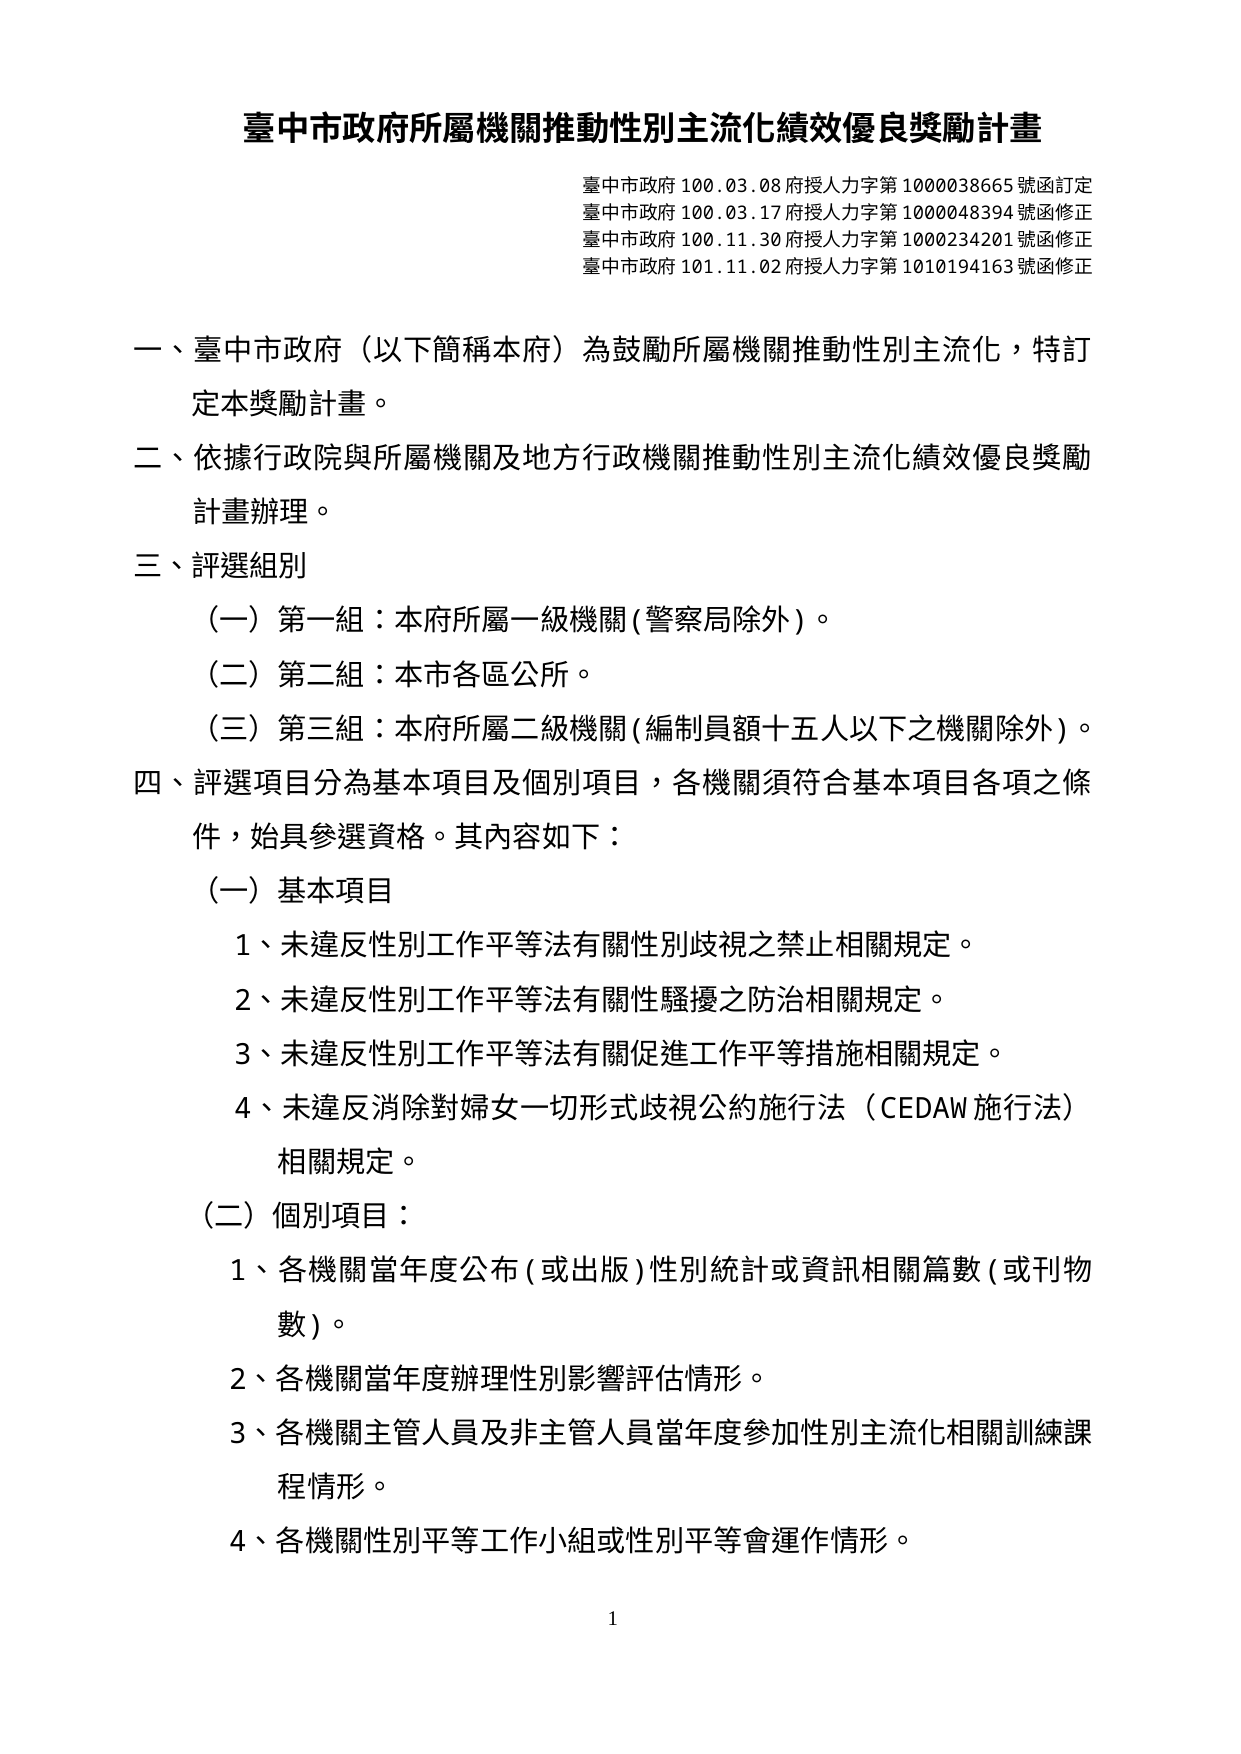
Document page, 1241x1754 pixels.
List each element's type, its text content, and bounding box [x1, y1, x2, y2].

text 一、臺中市政府（以下簡稱本府）為鼓勵所屬機關推動性別主流化，特訂定本獎勵計畫。 [133, 317, 1092, 425]
text 1、各機關當年度公布(或出版)性別統計或資訊相關篇數(或刊物數)。 [229, 1237, 1092, 1346]
text 臺中市政府100.03.08府授人力字第1000038665號函訂定 [133, 170, 1092, 197]
text 1、未違反性別工作平等法有關性別歧視之禁止相關規定。 [234, 912, 1092, 967]
text （三）第三組：本府所屬二級機關(編制員額十五人以下之機關除外)。 [190, 696, 1092, 750]
text 2、各機關當年度辦理性別影響評估情形。 [229, 1346, 1092, 1400]
text 4、未違反消除對婦女一切形式歧視公約施行法（CEDAW施行法）相關規定。 [234, 1075, 1092, 1183]
text 臺中市政府100.03.17府授人力字第1000048394號函修正 [133, 197, 1092, 225]
text 3、各機關主管人員及非主管人員當年度參加性別主流化相關訓練課程情形。 [229, 1400, 1092, 1508]
text 三、評選組別 [133, 533, 1092, 587]
text 臺中市政府所屬機關推動性別主流化績效優良獎勵計畫 [133, 97, 1152, 152]
text （二）第二組：本市各區公所。 [190, 642, 1092, 696]
text 4、各機關性別平等工作小組或性別平等會運作情形。 [229, 1508, 1092, 1562]
text 二、依據行政院與所屬機關及地方行政機關推動性別主流化績效優良獎勵計畫辦理。 [133, 425, 1092, 533]
text 2、未違反性別工作平等法有關性騷擾之防治相關規定。 [234, 967, 1092, 1021]
text 臺中市政府100.11.30府授人力字第1000234201號函修正 [133, 225, 1092, 252]
text （一）基本項目 [190, 858, 1092, 912]
text 四、評選項目分為基本項目及個別項目，各機關須符合基本項目各項之條件，始具參選資格。其內容如下： [133, 750, 1092, 858]
text （二）個別項目： [185, 1183, 1092, 1237]
text 臺中市政府101.11.02府授人力字第1010194163號函修正 [133, 252, 1092, 279]
text （一）第一組：本府所屬一級機關(警察局除外)。 [190, 587, 1092, 642]
text 3、未違反性別工作平等法有關促進工作平等措施相關規定。 [234, 1021, 1092, 1075]
